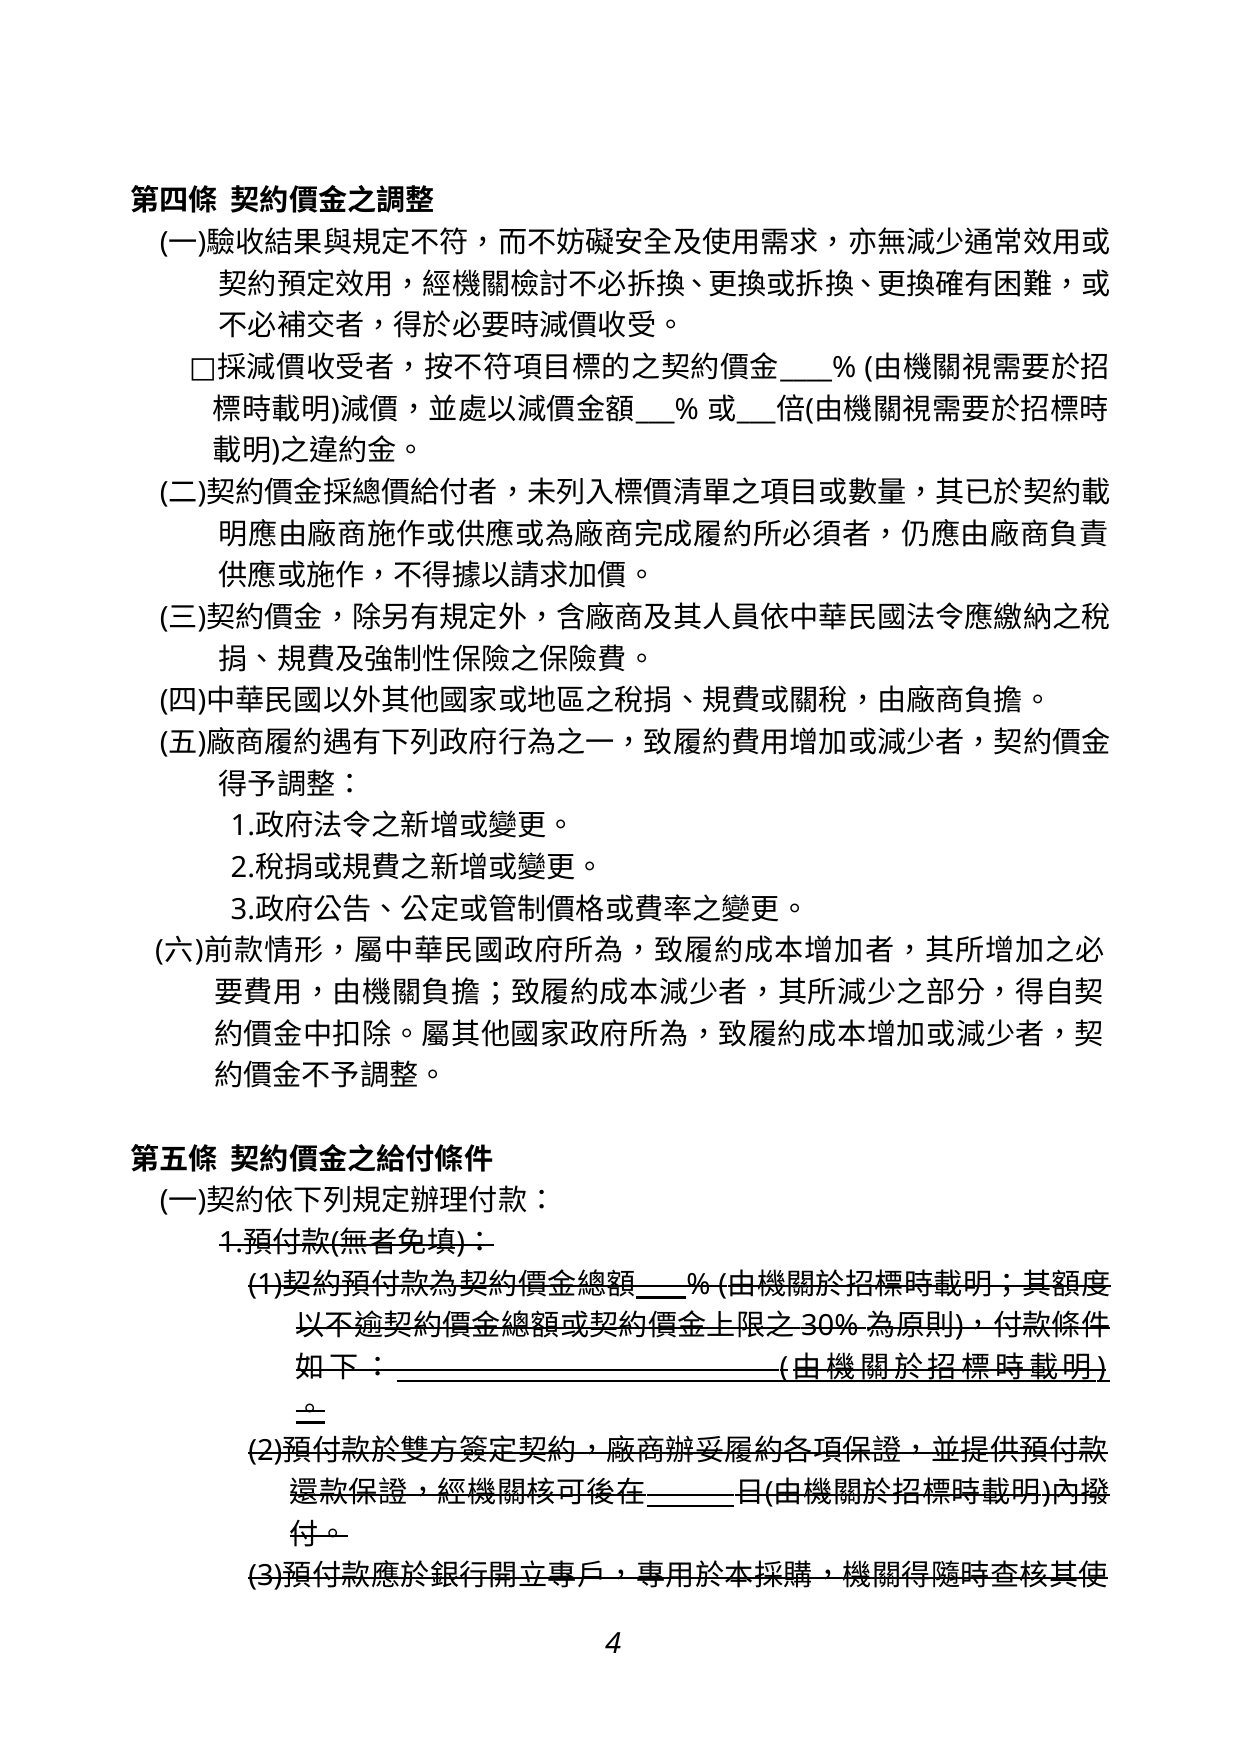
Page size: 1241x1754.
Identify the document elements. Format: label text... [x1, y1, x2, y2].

text (四)中華民國以外其他國家或地區之稅捐、規費或關稅，由廠商負擔。 [159, 677, 1110, 719]
text (二)契約價金採總價給付者，未列入標價清單之項目或數量，其已於契約載明應由廠商施作或供應或為廠商完成履約所必須者，仍應由廠商負責供應或施作，不得據以請求加價。 [159, 469, 1110, 594]
text 第五條 契約價金之給付條件 [130, 1136, 1110, 1177]
text 1.政府法令之新增或變更。 [230, 802, 1104, 844]
text □採減價收受者，按不符項目標的之契約價金____% (由機關視需要於招標時載明)減價，並處以減價金額___% 或___倍(由機關視需要於招標時載明)之違約金。 [189, 344, 1110, 469]
text 3.政府公告、公定或管制價格或費率之變更。 [230, 886, 1104, 927]
text (三)契約價金，除另有規定外，含廠商及其人員依中華民國法令應繳納之稅捐、規費及強制性保險之保險費。 [159, 594, 1110, 677]
text (一)契約依下列規定辦理付款： [159, 1177, 1110, 1219]
text (3)預付款應於銀行開立專戶，專用於本採購，機關得隨時查核其使 [248, 1552, 1110, 1594]
text (1)契約預付款為契約價金總額 % (由機關於招標時載明；其額度以不逾契約價金總額或契約價金上限之30% 為原則)，付款條件如下： (由機關於招標時載明) 。 [248, 1261, 1110, 1285]
text 2.稅捐或規費之新增或變更。 [230, 844, 1104, 886]
text 1.預付款(無者免填)： [218, 1219, 1110, 1261]
text (六)前款情形，屬中華民國政府所為，致履約成本增加者，其所增加之必要費用，由機關負擔；致履約成本減少者，其所減少之部分，得自契約價金中扣除。屬其他國家政府所為，致履約成本增加或減少者，契約價金不予調整。 [155, 927, 1104, 1094]
text (五)廠商履約遇有下列政府行為之一，致履約費用增加或減少者，契約價金得予調整： [159, 719, 1110, 802]
text (一)驗收結果與規定不符，而不妨礙安全及使用需求，亦無減少通常效用或契約預定效用，經機關檢討不必拆換、更換或拆換、更換確有困難，或不必補交者，得於必要時減價收受。 [159, 219, 1110, 344]
text (1)契約預付款為契約價金總額 % (由機關於招標時載明；其額度以不逾契約價金總額或契約價金上限之30% 為原則)，付款條件如下： (由機關於招標時載明) 。 [248, 1286, 1110, 1427]
text (2)預付款於雙方簽定契約，廠商辦妥履約各項保證，並提供預付款還款保證，經機關核可後在 日(由機關於招標時載明)內撥付。 [248, 1427, 1110, 1552]
text 第四條 契約價金之調整 [130, 177, 1110, 219]
